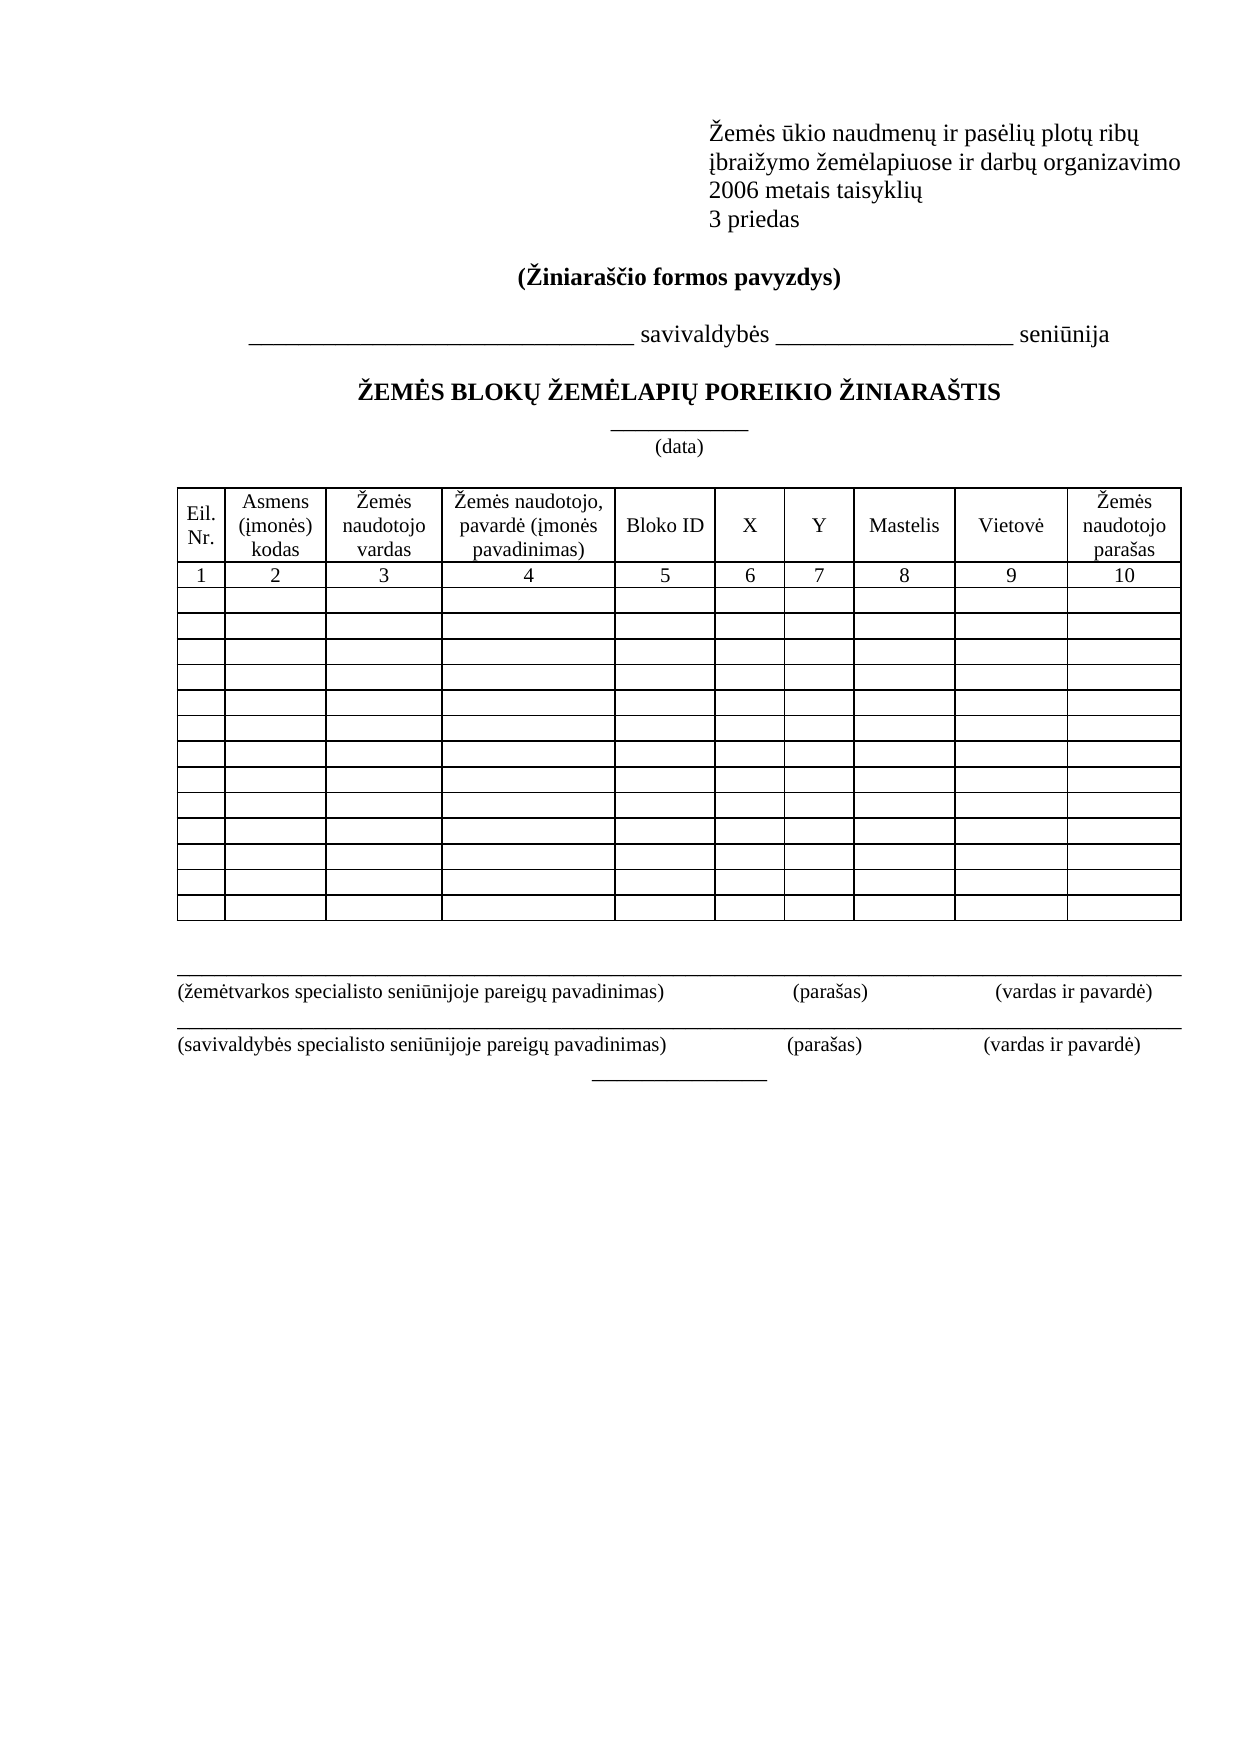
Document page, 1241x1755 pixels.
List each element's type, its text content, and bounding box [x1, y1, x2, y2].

table_header Vietovė [956, 489, 1067, 561]
table_cell [1068, 896, 1072, 920]
text (žemėtvarkos specialisto seniūnijoje pareigų pavadinimas) (parašas) (vardas ir pavardė) [177, 979, 1181, 1003]
table_cell [785, 896, 789, 920]
table_cell [785, 819, 789, 843]
text ___________ [177, 406, 1181, 434]
table_cell 6 [780, 563, 784, 587]
table_cell [1063, 588, 1067, 612]
table_cell [780, 588, 784, 612]
table_cell [1063, 665, 1067, 689]
table_cell [1068, 614, 1072, 638]
table_cell [780, 614, 784, 638]
table_cell [1063, 640, 1067, 663]
table_cell [780, 640, 784, 663]
text savivaldybės ___________________ seniūnija [177, 319, 1181, 348]
text Žemės ūkio naudmenų ir pasėlių plotų ribų [709, 118, 1181, 147]
table_cell 9 [1063, 563, 1067, 587]
table_cell [1063, 614, 1067, 638]
table_cell [785, 588, 789, 612]
table_cell [1063, 793, 1067, 817]
table_cell 10 [1068, 563, 1072, 587]
table_cell [785, 665, 789, 689]
table_cell 7 [849, 563, 853, 587]
table_cell [849, 588, 853, 612]
table_cell [849, 614, 853, 638]
table_cell [849, 793, 853, 817]
table_header Bloko ID [616, 489, 714, 561]
table_header Eil. Nr. [178, 489, 224, 561]
table_cell [785, 768, 789, 792]
table_cell [785, 614, 789, 638]
text (data) [177, 434, 1181, 458]
table_cell [780, 691, 784, 715]
table_cell [780, 870, 784, 894]
table_cell [849, 742, 853, 766]
text (savivaldybės specialisto seniūnijoje pareigų pavadinimas) (parašas) (vardas ir pavardė) [177, 1032, 1181, 1056]
text ŽEMĖS BLOKŲ ŽEMĖLAPIŲ POREIKIO ŽINIARAŠTIS [177, 377, 1181, 406]
table_cell [785, 793, 789, 817]
table_cell [785, 870, 789, 894]
text ______________ [177, 1056, 1181, 1084]
table_cell [1063, 742, 1067, 766]
table_cell [1068, 870, 1072, 894]
table_cell [1068, 588, 1072, 612]
table_cell [780, 742, 784, 766]
table_cell [849, 716, 853, 740]
table_cell [785, 691, 789, 715]
table_cell [849, 665, 853, 689]
table_cell [1063, 870, 1067, 894]
table_cell [785, 640, 789, 663]
table_cell [1068, 742, 1072, 766]
table_cell [849, 768, 853, 792]
table_cell [780, 819, 784, 843]
table_cell [849, 640, 853, 663]
table_cell [1068, 691, 1072, 715]
text įbraižymo žemėlapiuose ir darbų organizavimo [177, 147, 1181, 176]
table_cell [780, 768, 784, 792]
table_header Y [785, 489, 853, 561]
table_cell [1063, 691, 1067, 715]
table_cell [780, 716, 784, 740]
table_cell [849, 896, 853, 920]
table_cell [1068, 716, 1072, 740]
table_cell [1063, 819, 1067, 843]
table_cell [1068, 793, 1072, 817]
table_cell 7 [785, 563, 789, 587]
table_cell [1068, 845, 1072, 868]
table_cell [785, 845, 789, 868]
table_cell [849, 845, 853, 868]
text (Žiniaraščio formos pavyzdys) [177, 262, 1181, 291]
table_header X [716, 489, 784, 561]
table_cell [1063, 716, 1067, 740]
table_cell [1068, 665, 1072, 689]
text 2006 metais taisyklių [177, 176, 1181, 204]
table_cell [849, 870, 853, 894]
table_cell [785, 716, 789, 740]
table_cell [780, 665, 784, 689]
table_cell [1063, 845, 1067, 868]
table_cell [1068, 768, 1072, 792]
table_header Mastelis [855, 489, 954, 561]
table_cell [1068, 640, 1072, 663]
table_cell [1063, 768, 1067, 792]
table_cell [1063, 896, 1067, 920]
table_cell [1068, 819, 1072, 843]
table_cell [780, 845, 784, 868]
table_cell [780, 896, 784, 920]
table_cell [849, 691, 853, 715]
text 3 priedas [177, 204, 1181, 233]
table_cell [849, 819, 853, 843]
table_cell [785, 742, 789, 766]
table_cell [780, 793, 784, 817]
